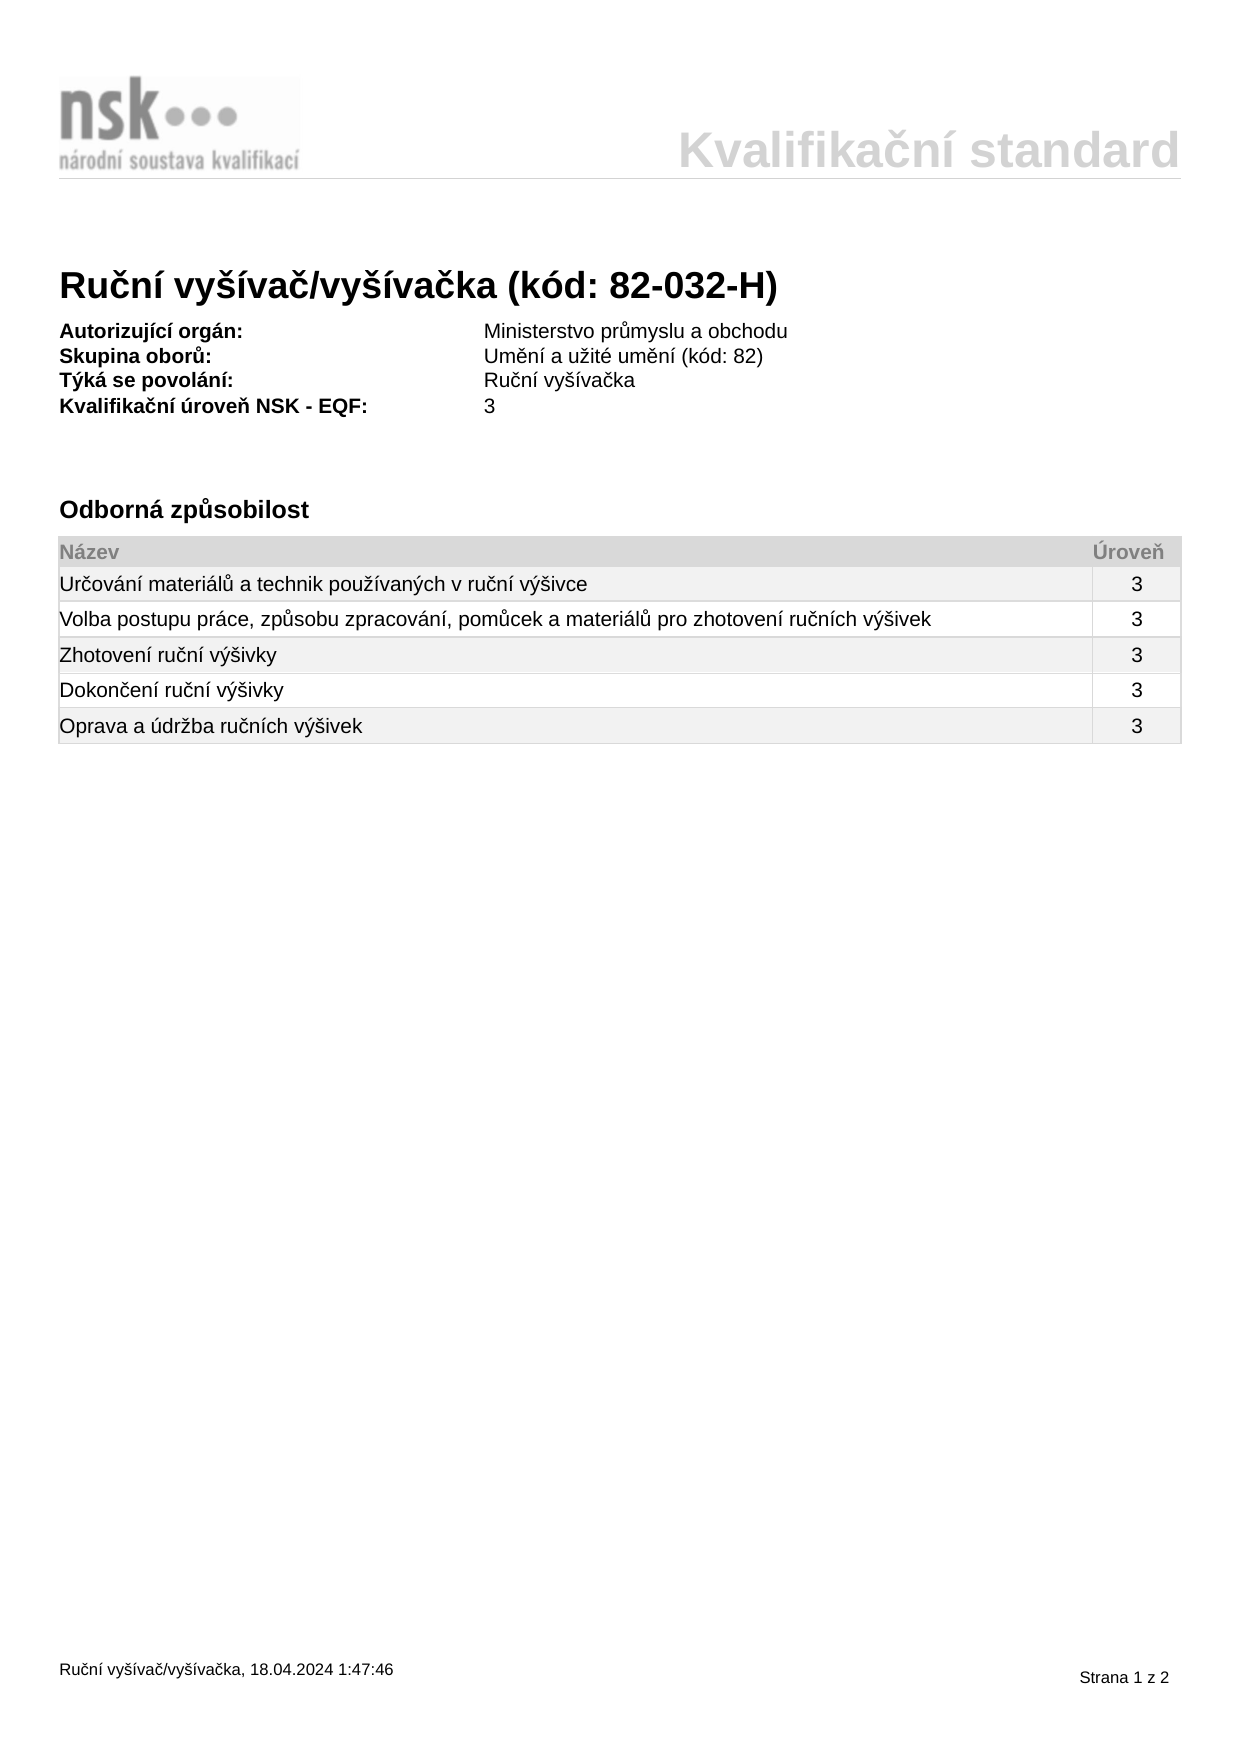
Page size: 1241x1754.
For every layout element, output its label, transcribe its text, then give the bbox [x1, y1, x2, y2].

table_cell [1169, 196, 1181, 224]
table_cell [1169, 744, 1181, 1043]
table_cell [59, 524, 483, 536]
table_cell [626, 418, 862, 489]
table_cell [1093, 418, 1169, 489]
table_cell Umění a užité umění (kód: 82) [484, 344, 1181, 368]
table_cell [626, 1343, 862, 1502]
table_cell [620, 196, 626, 224]
picture [58, 59, 621, 172]
table_cell [620, 418, 626, 489]
table_cell [59, 172, 483, 178]
table_cell [484, 1502, 620, 1659]
table_cell 3 [1093, 567, 1180, 600]
table_cell [484, 1343, 620, 1502]
table_cell Zhotovení ruční výšivky [60, 638, 1092, 672]
table_cell Skupina oborů: [59, 344, 483, 368]
table_cell [59, 418, 483, 489]
table_cell [59, 1043, 483, 1343]
table_cell [626, 1043, 862, 1343]
table_cell [484, 524, 620, 536]
table_cell [484, 172, 620, 178]
table_cell [626, 307, 862, 319]
table_cell [484, 1043, 620, 1343]
table_cell [862, 307, 1093, 319]
table_cell [59, 307, 483, 319]
table_cell [1169, 1343, 1181, 1502]
table_cell [1169, 1043, 1181, 1343]
table_cell [620, 307, 626, 319]
table_cell [484, 418, 620, 489]
table_cell [626, 196, 862, 224]
table_cell [862, 744, 1093, 1043]
table_cell [484, 196, 620, 224]
table_cell Kvalifikační úroveň NSK - EQF: [59, 394, 483, 417]
table_cell [1093, 524, 1169, 536]
table_cell 3 [1093, 638, 1180, 672]
table_cell Ministerstvo průmyslu a obchodu [484, 319, 1181, 344]
table_cell [59, 1343, 483, 1502]
table_cell [862, 1043, 1093, 1343]
table_cell 3 [1093, 708, 1180, 743]
table_cell Ruční vyšívačka [484, 368, 1181, 393]
table_cell [620, 1502, 626, 1659]
table_cell Určování materiálů a technik používaných v ruční výšivce [60, 567, 1092, 600]
table_cell [1093, 1343, 1169, 1502]
table_cell [484, 307, 620, 319]
table_cell [59, 196, 483, 224]
table_cell 3 [1093, 674, 1180, 707]
table_cell Volba postupu práce, způsobu zpracování, pomůcek a materiálů pro zhotovení ručních výšivek [60, 602, 1092, 636]
table_cell [1169, 1659, 1181, 1695]
table_cell [59, 744, 483, 1043]
table_cell 3 [484, 394, 1181, 417]
table_cell [620, 744, 626, 1043]
table_cell [620, 524, 626, 536]
table_cell Ruční vyšívač/vyšívačka (kód: 82-032-H) [59, 224, 1181, 307]
table_cell [862, 418, 1093, 489]
table_cell Strana 1 z 2 [862, 1659, 1169, 1695]
table_cell [626, 524, 862, 536]
table_cell [1093, 196, 1169, 224]
table_cell [862, 196, 1093, 224]
table_cell Odborná způsobilost [59, 489, 1181, 524]
table_cell [1169, 524, 1181, 536]
table_cell [1169, 1502, 1181, 1659]
table_cell [1093, 307, 1169, 319]
table_cell [862, 1502, 1093, 1659]
table_cell [626, 744, 862, 1043]
table_cell Název [60, 537, 1092, 566]
table_cell 3 [1093, 602, 1180, 636]
table_header Kvalifikační standard [626, 59, 1181, 178]
table_cell [1169, 307, 1181, 319]
table_cell Dokončení ruční výšivky [60, 674, 1092, 707]
table_header [621, 59, 626, 172]
table_cell Ruční vyšívač/vyšívačka, 18.04.2024 1:47:46 [59, 1659, 862, 1695]
table_cell [862, 524, 1093, 536]
table_cell [1169, 418, 1181, 489]
table_cell [59, 179, 1181, 196]
table_cell Autorizující orgán: [59, 319, 483, 343]
table_cell Úroveň [1093, 537, 1180, 566]
table_cell [59, 1502, 483, 1659]
table_cell [1093, 1502, 1169, 1659]
table_cell [620, 1343, 626, 1502]
table_cell [484, 744, 620, 1043]
table_cell Oprava a údržba ručních výšivek [60, 708, 1092, 743]
table_cell [620, 1043, 626, 1343]
table_cell [862, 1343, 1093, 1502]
table_cell [626, 1502, 862, 1659]
table_cell [1093, 1043, 1169, 1343]
table_cell Týká se povolání: [59, 368, 483, 392]
table_cell [1093, 744, 1169, 1043]
